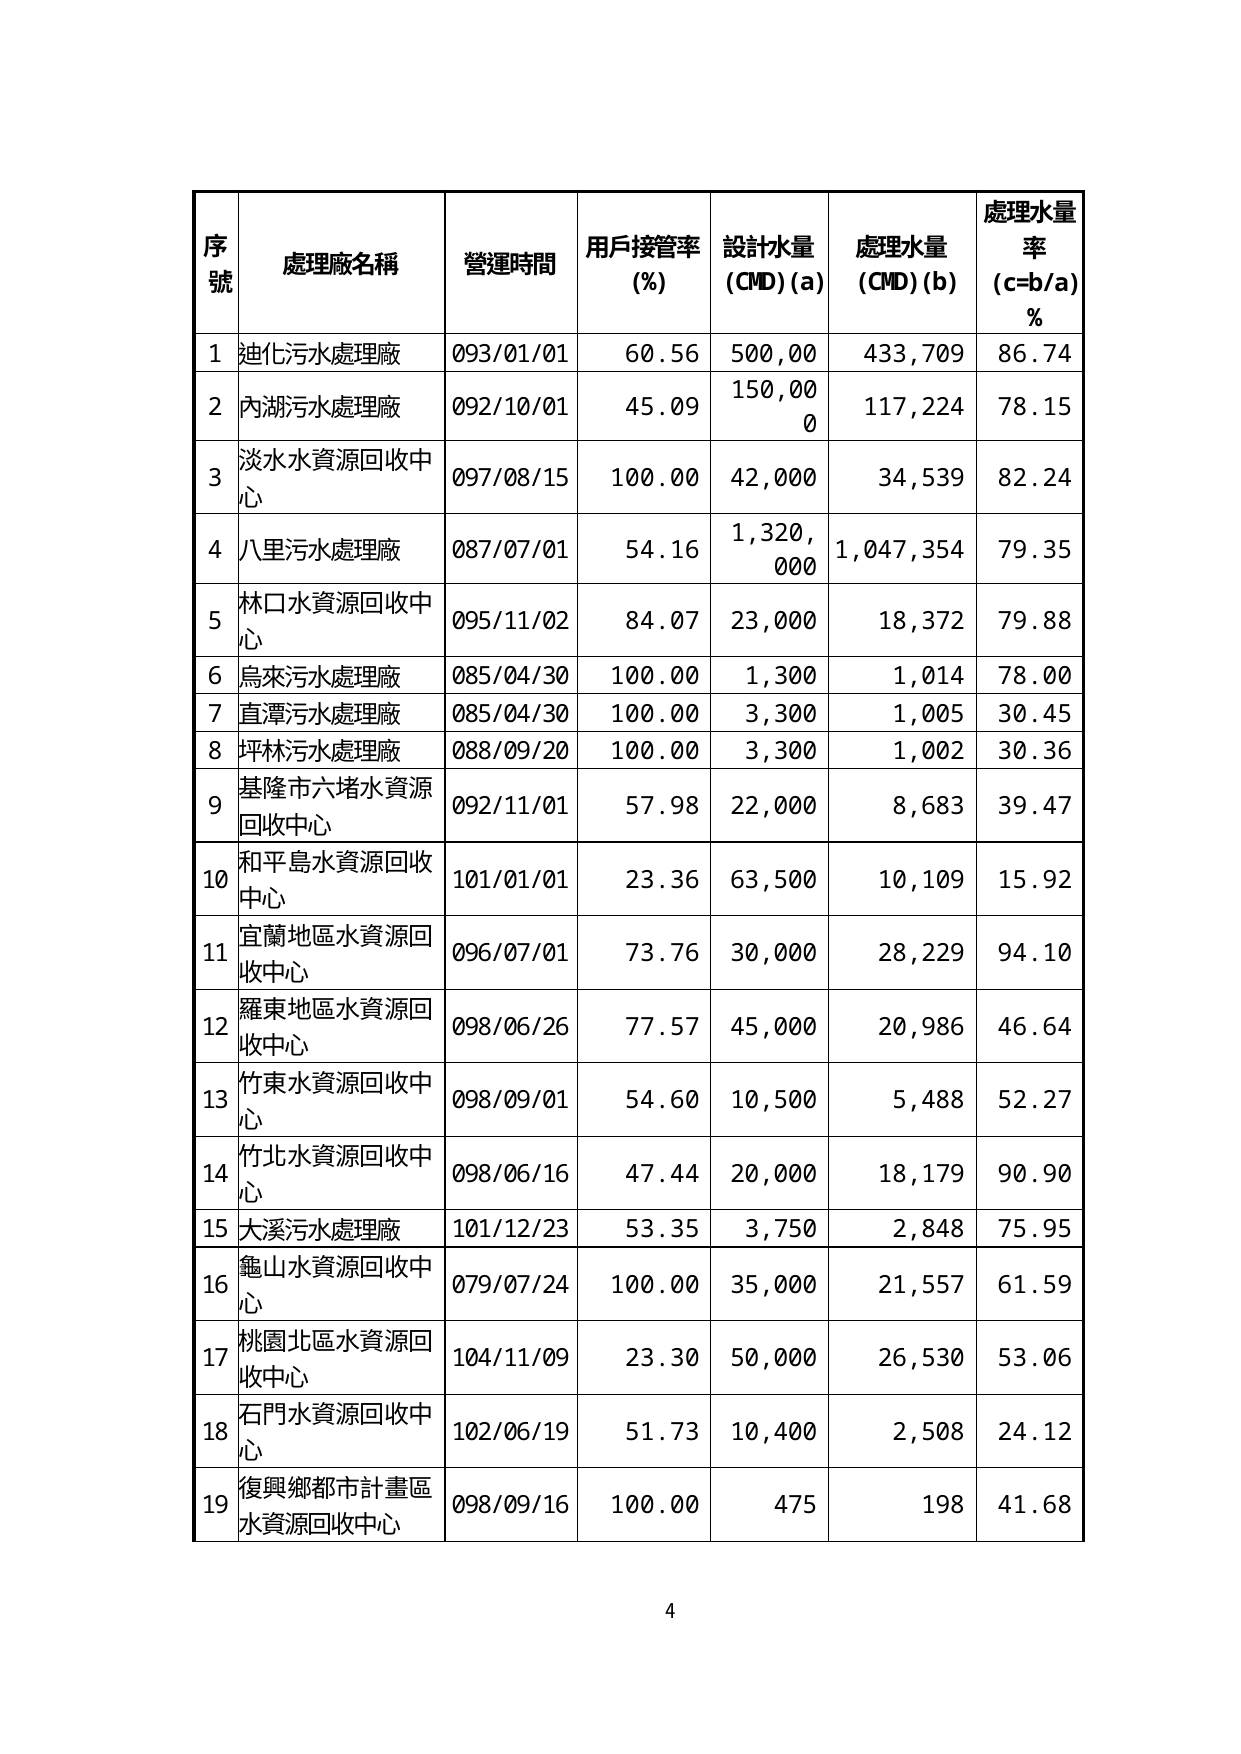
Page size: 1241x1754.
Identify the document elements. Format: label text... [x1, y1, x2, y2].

table_cell 100.00 [578, 441, 710, 513]
table_cell 復興鄉都市計畫區水資源回收中心 [239, 1468, 444, 1541]
table_cell 78.00 [977, 657, 1082, 693]
table_cell 150,000 [711, 372, 828, 440]
table_cell 20,986 [829, 990, 976, 1062]
table_cell 2 [196, 372, 238, 440]
table_cell 500,00 [711, 334, 828, 371]
table_cell 1,300 [711, 657, 828, 693]
table_cell 78.15 [977, 372, 1082, 440]
table_cell 23.30 [578, 1321, 710, 1393]
table_cell 21,557 [829, 1248, 976, 1320]
table_cell 82.24 [977, 441, 1082, 513]
table_cell 12 [196, 990, 238, 1062]
table_cell 54.16 [578, 514, 710, 582]
table_cell 45.09 [578, 372, 710, 440]
table_cell 直潭污水處理廠 [239, 694, 444, 731]
table_header 營運時間 [446, 193, 577, 333]
table_cell 1,002 [829, 732, 976, 768]
table_cell 桃園北區水資源回收中心 [239, 1321, 444, 1393]
table_cell 53.35 [578, 1210, 710, 1246]
table_cell 坪林污水處理廠 [239, 732, 444, 768]
table_cell 宜蘭地區水資源回收中心 [239, 916, 444, 988]
table_cell 13 [196, 1063, 238, 1136]
table_cell 3 [196, 441, 238, 513]
table_cell 53.06 [977, 1321, 1082, 1393]
table_cell 26,530 [829, 1321, 976, 1393]
table_cell 47.44 [578, 1137, 710, 1209]
table_cell 30,000 [711, 916, 828, 988]
table_cell 28,229 [829, 916, 976, 988]
table_cell 23.36 [578, 843, 710, 915]
table_cell 3,300 [711, 694, 828, 731]
table_cell 10 [196, 843, 238, 915]
table_cell 3,750 [711, 1210, 828, 1246]
table_cell 10,400 [711, 1395, 828, 1467]
table_cell 8 [196, 732, 238, 768]
table_cell 基隆市六堵水資源回收中心 [239, 769, 444, 841]
table_cell 100.00 [578, 732, 710, 768]
table_cell 101/12/23 [446, 1210, 577, 1246]
table_cell 104/11/09 [446, 1321, 577, 1393]
table_cell 50,000 [711, 1321, 828, 1393]
table_cell 烏來污水處理廠 [239, 657, 444, 693]
table_cell 和平島水資源回收中心 [239, 843, 444, 915]
table_cell 6 [196, 657, 238, 693]
table_cell 34,539 [829, 441, 976, 513]
table_cell 22,000 [711, 769, 828, 841]
table_cell 30.36 [977, 732, 1082, 768]
table_cell 100.00 [578, 694, 710, 731]
table_cell 63,500 [711, 843, 828, 915]
table_cell 100.00 [578, 1248, 710, 1320]
table_cell 7 [196, 694, 238, 731]
table_cell 90.90 [977, 1137, 1082, 1209]
table_cell 1,047,354 [829, 514, 976, 582]
table_cell 57.98 [578, 769, 710, 841]
table_cell 20,000 [711, 1137, 828, 1209]
table_cell 35,000 [711, 1248, 828, 1320]
table_cell 46.64 [977, 990, 1082, 1062]
table_cell 79.35 [977, 514, 1082, 582]
table_cell 093/01/01 [446, 334, 577, 371]
table_cell 23,000 [711, 584, 828, 656]
table_cell 15.92 [977, 843, 1082, 915]
table_cell 內湖污水處理廠 [239, 372, 444, 440]
table_cell 4 [196, 514, 238, 582]
table_cell 2,848 [829, 1210, 976, 1246]
table_cell 52.27 [977, 1063, 1082, 1136]
table_cell 9 [196, 769, 238, 841]
table_cell 098/09/01 [446, 1063, 577, 1136]
table_cell 087/07/01 [446, 514, 577, 582]
table_cell 24.12 [977, 1395, 1082, 1467]
table_header 設計水量(CMD)(a) [711, 193, 828, 333]
table_cell 2,508 [829, 1395, 976, 1467]
table_cell 18,372 [829, 584, 976, 656]
table_cell 林口水資源回收中心 [239, 584, 444, 656]
table_header 處理水量(CMD)(b) [829, 193, 976, 333]
table_cell 5 [196, 584, 238, 656]
table_cell 75.95 [977, 1210, 1082, 1246]
table_cell 1,320,000 [711, 514, 828, 582]
table_cell 11 [196, 916, 238, 988]
table_cell 1,014 [829, 657, 976, 693]
table_cell 098/06/16 [446, 1137, 577, 1209]
table_cell 085/04/30 [446, 694, 577, 731]
table_cell 085/04/30 [446, 657, 577, 693]
table_cell 61.59 [977, 1248, 1082, 1320]
table_cell 16 [196, 1248, 238, 1320]
table_cell 5,488 [829, 1063, 976, 1136]
table_cell 102/06/19 [446, 1395, 577, 1467]
table_cell 098/09/16 [446, 1468, 577, 1541]
table_cell 羅東地區水資源回收中心 [239, 990, 444, 1062]
table_cell 大溪污水處理廠 [239, 1210, 444, 1246]
table_cell 竹北水資源回收中心 [239, 1137, 444, 1209]
table_cell 079/07/24 [446, 1248, 577, 1320]
table_cell 096/07/01 [446, 916, 577, 988]
table_cell 石門水資源回收中心 [239, 1395, 444, 1467]
table_cell 8,683 [829, 769, 976, 841]
table_cell 八里污水處理廠 [239, 514, 444, 582]
table_cell 54.60 [578, 1063, 710, 1136]
table_cell 097/08/15 [446, 441, 577, 513]
table_cell 10,109 [829, 843, 976, 915]
table_header 用戶接管率(%) [578, 193, 710, 333]
table_cell 100.00 [578, 657, 710, 693]
table_cell 41.68 [977, 1468, 1082, 1541]
table_cell 淡水水資源回收中心 [239, 441, 444, 513]
table_cell 86.74 [977, 334, 1082, 371]
table_cell 73.76 [578, 916, 710, 988]
table_cell 51.73 [578, 1395, 710, 1467]
table_cell 3,300 [711, 732, 828, 768]
table_cell 098/06/26 [446, 990, 577, 1062]
table_cell 10,500 [711, 1063, 828, 1136]
table_cell 30.45 [977, 694, 1082, 731]
table_cell 77.57 [578, 990, 710, 1062]
table_cell 79.88 [977, 584, 1082, 656]
table_cell 42,000 [711, 441, 828, 513]
table_cell 竹東水資源回收中心 [239, 1063, 444, 1136]
table_cell 45,000 [711, 990, 828, 1062]
table_cell 14 [196, 1137, 238, 1209]
table_cell 龜山水資源回收中心 [239, 1248, 444, 1320]
table_cell 475 [711, 1468, 828, 1541]
table_cell 095/11/02 [446, 584, 577, 656]
table_header 處理水量率(c=b/a)% [977, 193, 1082, 333]
table_cell 092/11/01 [446, 769, 577, 841]
table_cell 17 [196, 1321, 238, 1393]
table_header 序號 [196, 193, 238, 333]
table_cell 1,005 [829, 694, 976, 731]
table_cell 100.00 [578, 1468, 710, 1541]
table_cell 18 [196, 1395, 238, 1467]
table_cell 101/01/01 [446, 843, 577, 915]
table_cell 19 [196, 1468, 238, 1541]
table_cell 433,709 [829, 334, 976, 371]
table_cell 94.10 [977, 916, 1082, 988]
table_cell 18,179 [829, 1137, 976, 1209]
table_cell 092/10/01 [446, 372, 577, 440]
table_cell 088/09/20 [446, 732, 577, 768]
table_cell 60.56 [578, 334, 710, 371]
table_cell 迪化污水處理廠 [239, 334, 444, 371]
table_cell 15 [196, 1210, 238, 1246]
table_header 處理廠名稱 [239, 193, 444, 333]
table_cell 198 [829, 1468, 976, 1541]
table_cell 39.47 [977, 769, 1082, 841]
table_cell 1 [196, 334, 238, 371]
table_cell 84.07 [578, 584, 710, 656]
table_cell 117,224 [829, 372, 976, 440]
